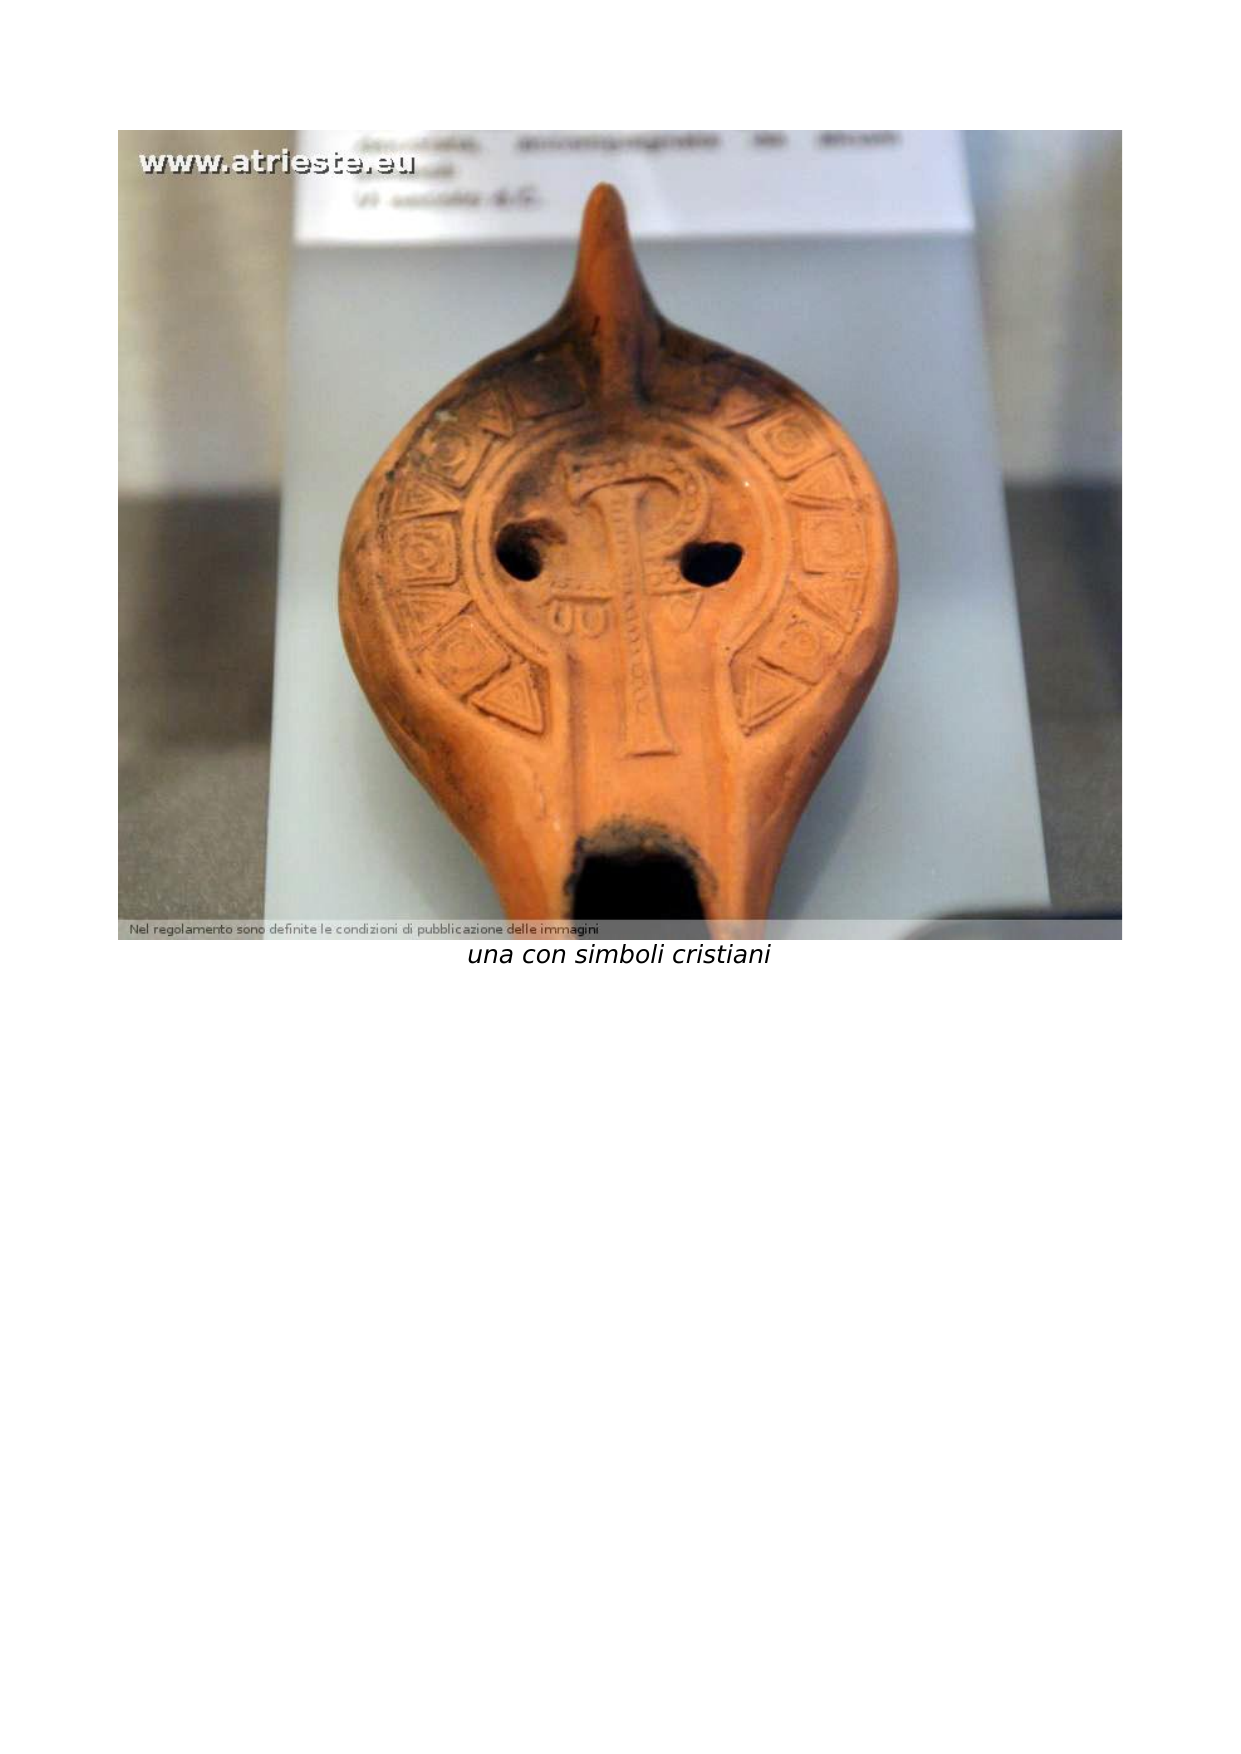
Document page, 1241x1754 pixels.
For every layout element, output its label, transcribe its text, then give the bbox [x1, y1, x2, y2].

text una con simboli cristiani [118, 940, 1122, 969]
text [118, 118, 1122, 130]
picture [118, 130, 1123, 940]
